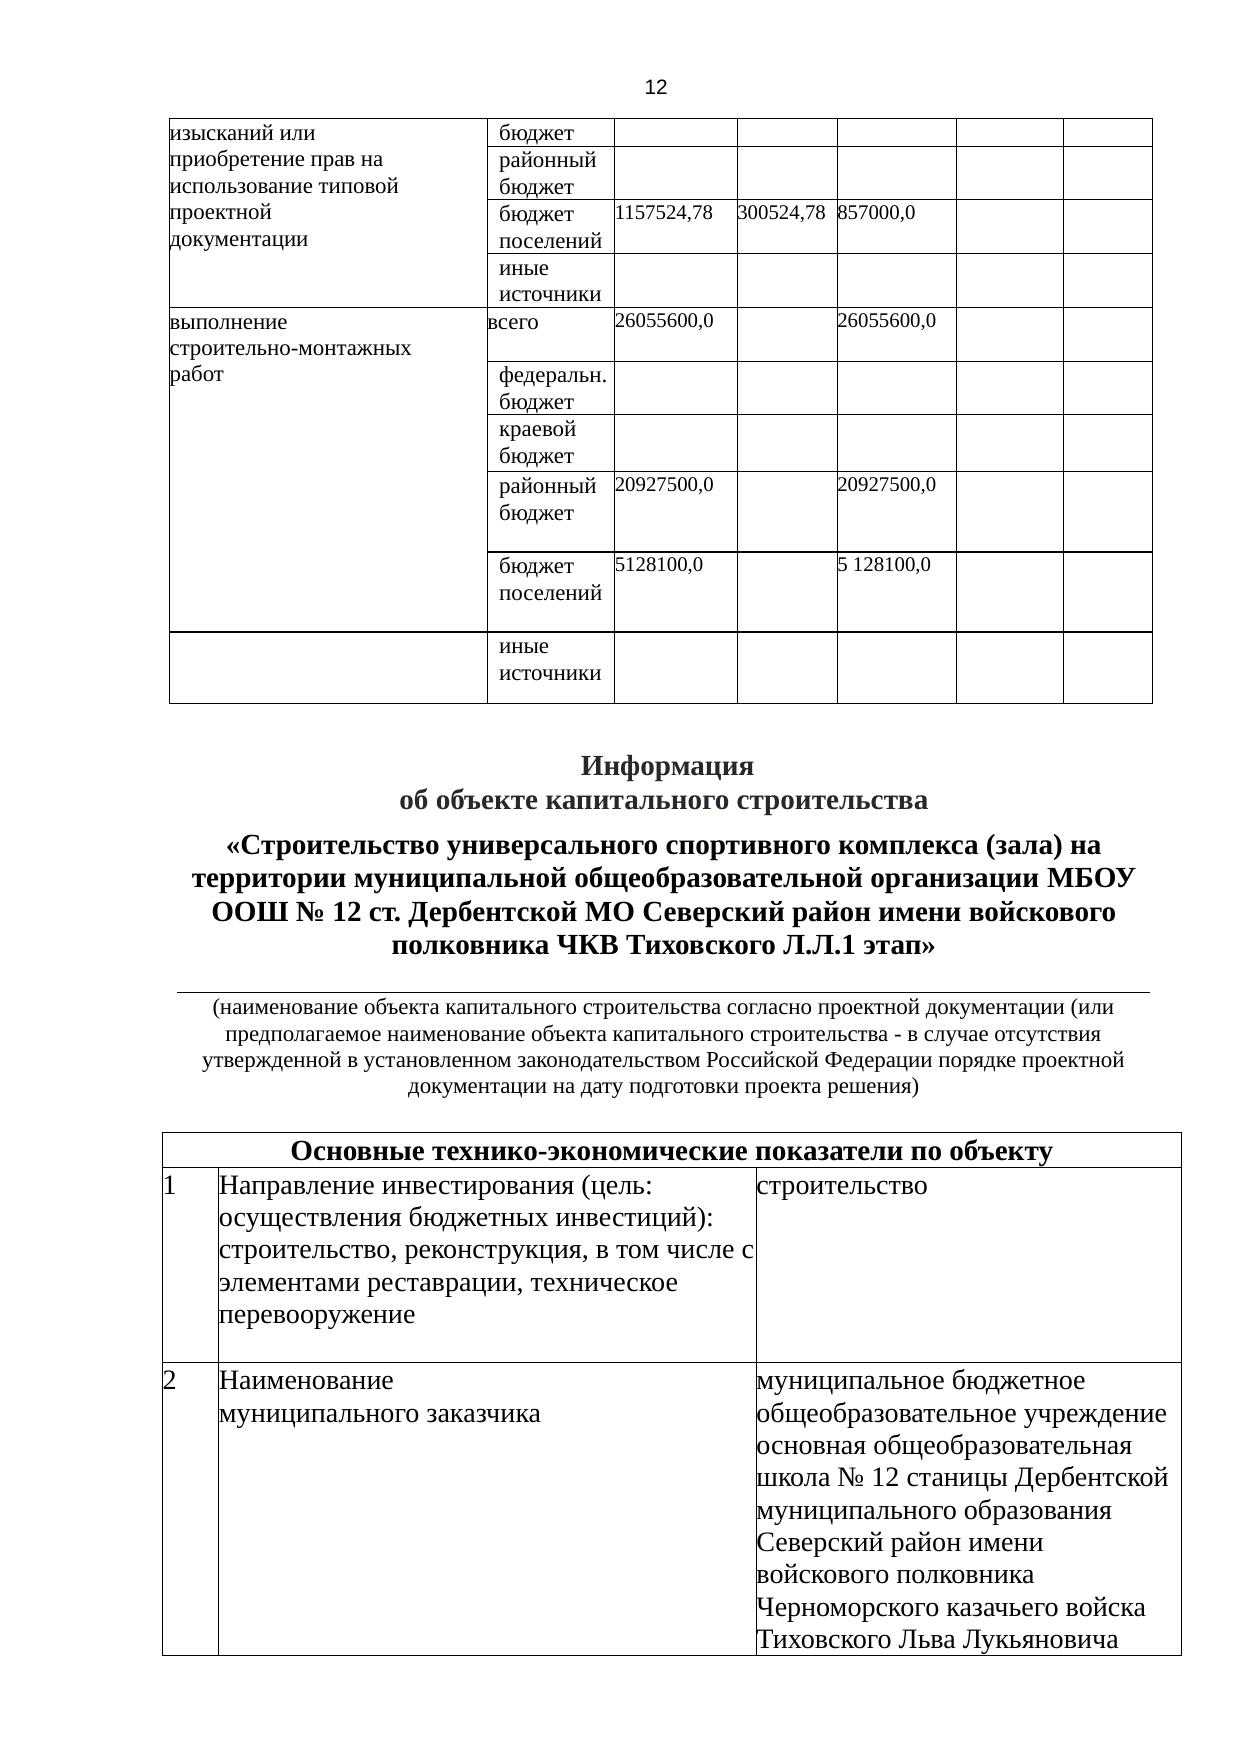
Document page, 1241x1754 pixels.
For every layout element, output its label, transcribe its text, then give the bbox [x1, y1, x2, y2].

table_cell [957, 553, 1063, 631]
table_cell [738, 119, 837, 146]
table_cell районный бюджет [488, 147, 614, 199]
table_cell [1064, 254, 1152, 307]
table_cell федеральн. бюджет [488, 362, 614, 414]
table_cell [615, 147, 737, 199]
table_cell бюджет [488, 119, 614, 146]
table_cell [957, 200, 1063, 253]
table_cell [838, 254, 956, 307]
table_cell всего [488, 308, 614, 361]
table_cell [738, 147, 837, 199]
table_cell районный бюджет [488, 472, 614, 551]
table_cell [957, 254, 1063, 307]
table_cell 1157524,78 [615, 200, 737, 253]
table_cell 2 [163, 1363, 218, 1655]
table_cell [838, 415, 956, 471]
table_cell [615, 119, 737, 146]
table_cell 1 [163, 1168, 218, 1362]
table_cell [957, 119, 1063, 146]
table_cell [1064, 119, 1152, 146]
table_cell [170, 633, 487, 703]
table_cell 5128100,0 [615, 553, 737, 631]
table_cell иные источники [488, 254, 614, 307]
table_cell [1064, 308, 1152, 361]
table_cell [957, 472, 1063, 551]
table_cell выполнение строительно-монтажных работ [170, 308, 487, 631]
table_cell [738, 472, 837, 551]
table_cell [838, 147, 956, 199]
table_cell [957, 633, 1063, 703]
table_cell изысканий или приобретение прав на использование типовой проектной документации [170, 119, 487, 307]
table_cell [1064, 200, 1152, 253]
table_cell муниципальное бюджетное общеобразовательное учреждение основная общеобразовательная школа № 12 станицы Дербентской муниципального образования Северский район имени войскового полковника Черноморского казачьего войска Тиховского Льва Лукьяновича [757, 1363, 1181, 1655]
table_cell Наименование муниципального заказчика [219, 1363, 756, 1655]
table_cell 26055600,0 [838, 308, 956, 361]
table_cell [838, 362, 956, 414]
table_cell (наименование объекта капитального строительства согласно проектной документации (или предполагаемое наименование объекта капитального строительства - в случае отсутствия утвержденной в установленном законодательством Российской Федерации порядке проектной документации на дату подготовки проекта решения) [177, 993, 1150, 1099]
table_cell [957, 308, 1063, 361]
table_cell [838, 633, 956, 703]
table_cell строительство [757, 1168, 1181, 1362]
table_header Информация об объекте капитального строительства [177, 737, 1150, 827]
table_cell [1064, 147, 1152, 199]
table_cell [957, 362, 1063, 414]
table_cell 20927500,0 [838, 472, 956, 551]
table_cell иные источники [488, 633, 614, 703]
table_cell [1064, 553, 1152, 631]
table_cell [738, 553, 837, 631]
table_cell [838, 119, 956, 146]
table_cell «Строительство универсального спортивного комплекса (зала) на территории муниципальной общеобразовательной организации МБОУ ООШ № 12 ст. Дербентской МО Северский район имени войскового полковника ЧКВ Тиховского Л.Л.1 этап» [177, 827, 1150, 992]
table_cell [1064, 362, 1152, 414]
table_cell [738, 362, 837, 414]
table_cell 857000,0 [838, 200, 956, 253]
table_cell [615, 415, 737, 471]
table_cell бюджет поселений [488, 200, 614, 253]
table_cell [957, 415, 1063, 471]
table_cell [738, 633, 837, 703]
table_cell [615, 633, 737, 703]
table_cell Направление инвестирования (цель: осуществления бюджетных инвестиций): строительство, реконструкция, в том числе с элементами реставрации, техническое перевооружение [219, 1168, 756, 1362]
table_cell [738, 308, 837, 361]
table_cell [615, 362, 737, 414]
table_cell [957, 147, 1063, 199]
table_cell [1064, 472, 1152, 551]
table_cell краевой бюджет [488, 415, 614, 471]
table_cell 300524,78 [738, 200, 837, 253]
table_header Основные технико-экономические показатели по объекту [163, 1133, 1181, 1167]
table_cell [738, 254, 837, 307]
table_cell бюджет поселений [488, 553, 614, 631]
table_cell 5 128100,0 [838, 553, 956, 631]
table_cell 26055600,0 [615, 308, 737, 361]
table_cell [615, 254, 737, 307]
table_cell [738, 415, 837, 471]
table_cell [1064, 415, 1152, 471]
table_cell [1064, 633, 1152, 703]
table_cell 20927500,0 [615, 472, 737, 551]
